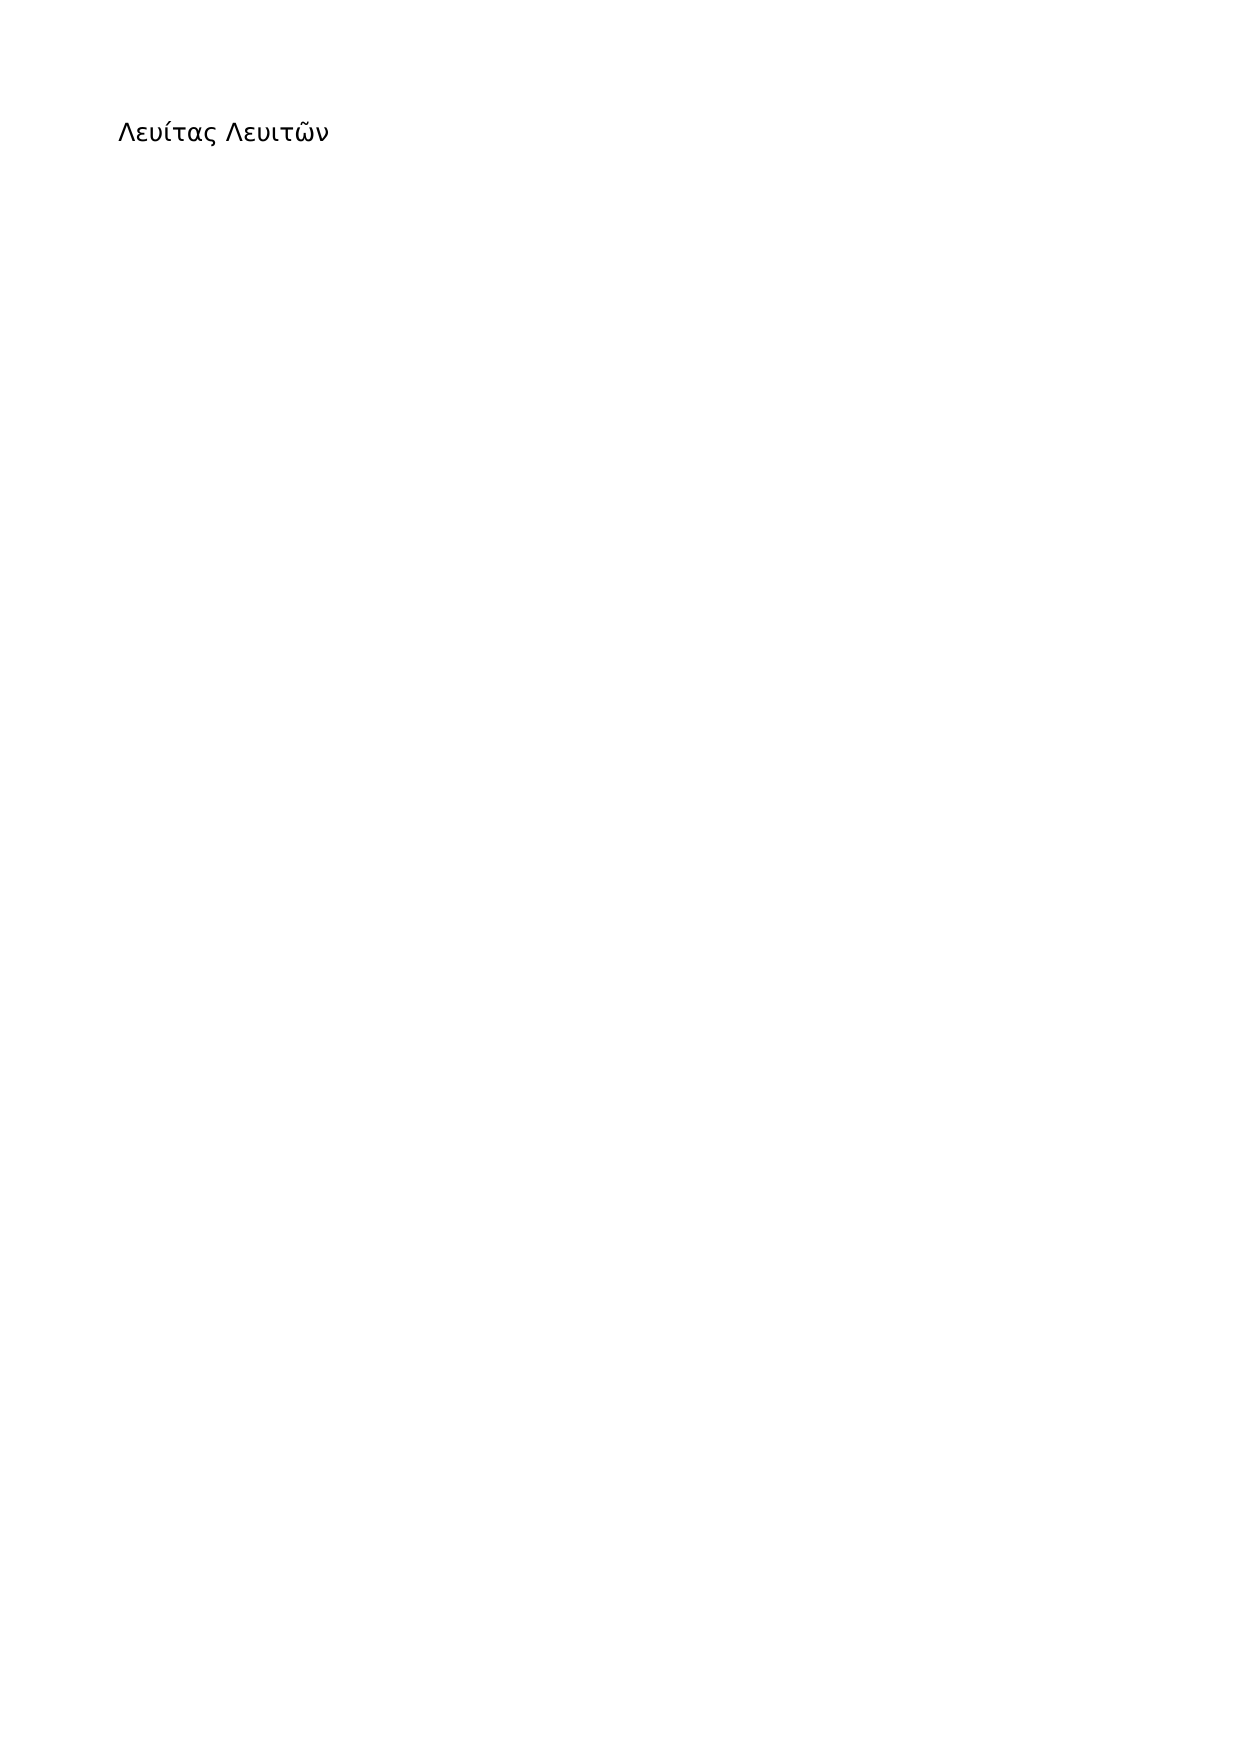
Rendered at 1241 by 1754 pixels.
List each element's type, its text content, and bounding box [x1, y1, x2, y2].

text Λευίτας Λευιτῶν [118, 118, 1122, 147]
